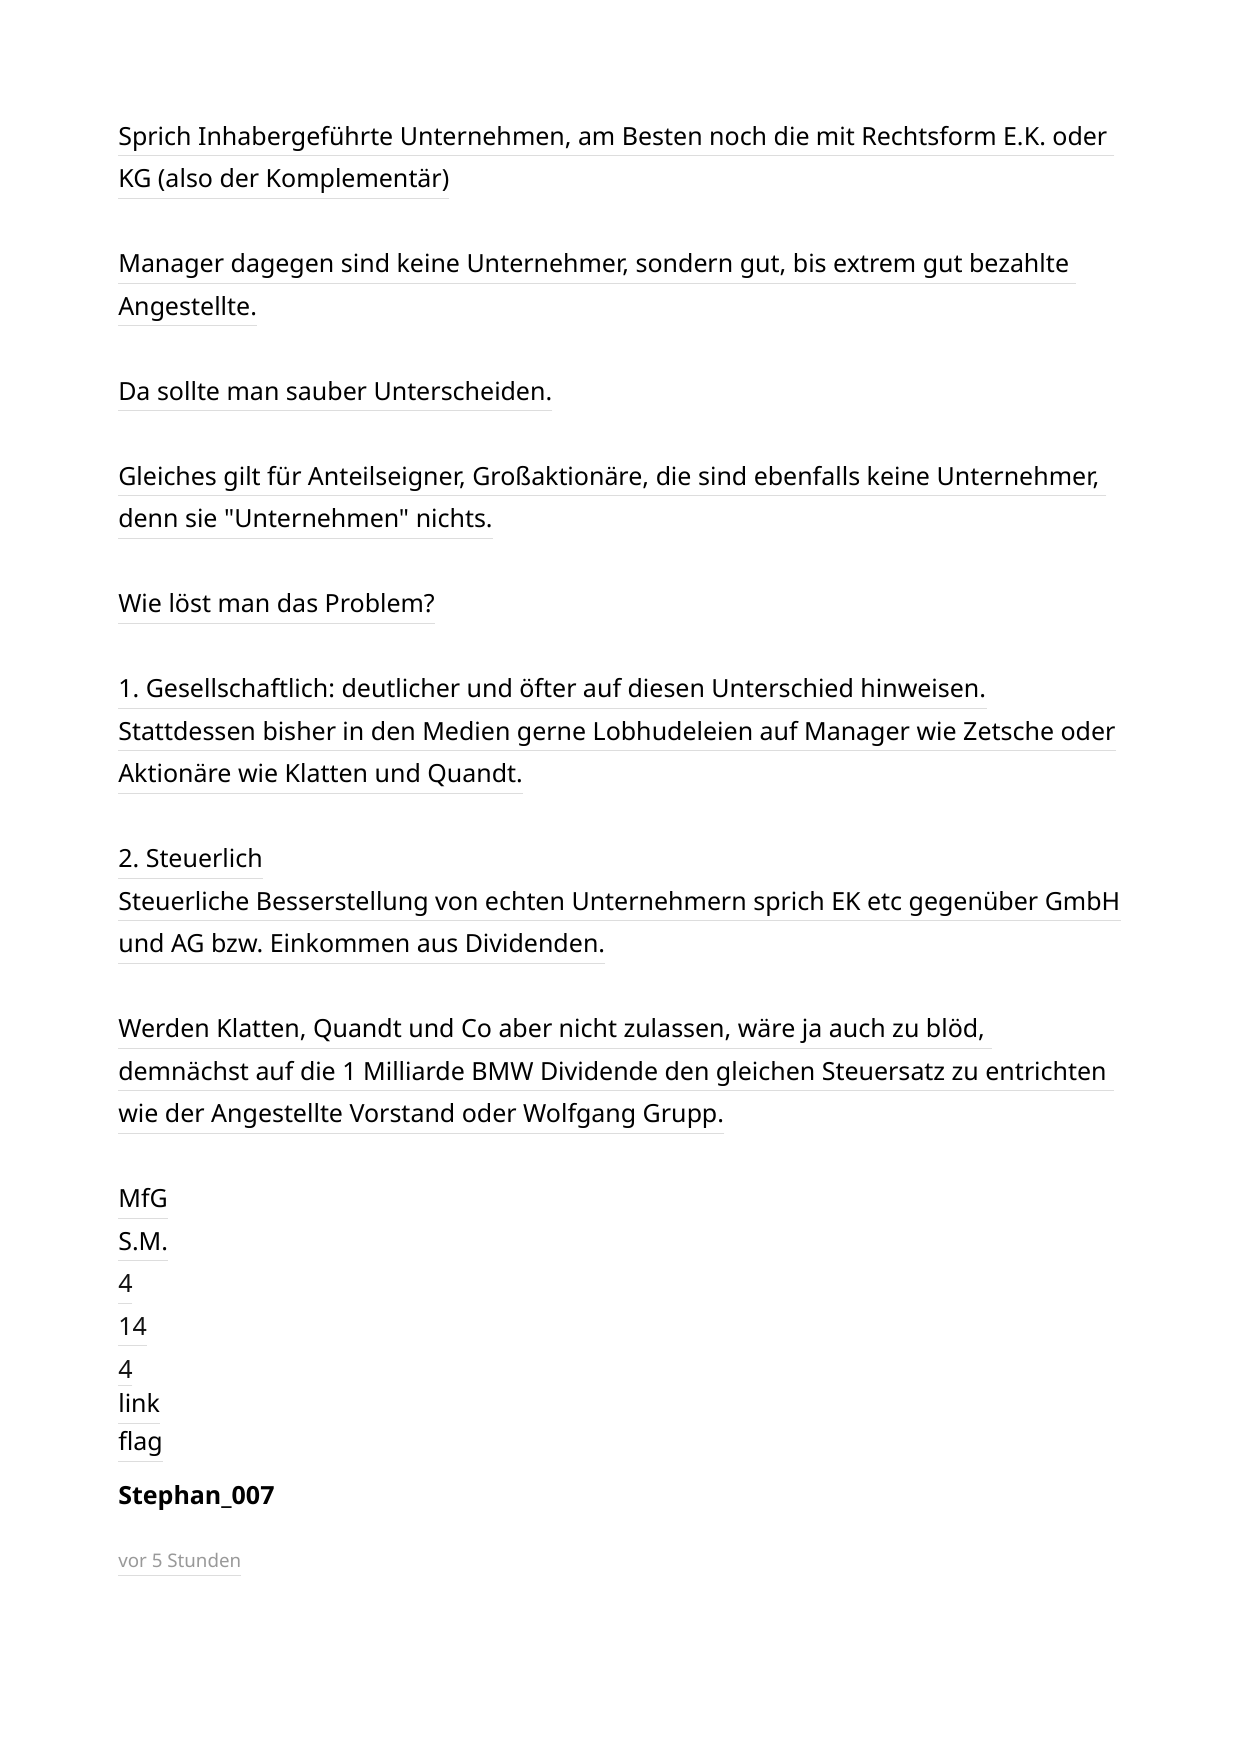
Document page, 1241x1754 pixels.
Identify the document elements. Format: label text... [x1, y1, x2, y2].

text Sprich Inhabergeführte Unternehmen, am Besten noch die mit Rechtsform E.K. oder KG (also der Komplementär) Manager dagegen sind keine Unternehmer, sondern gut, bis extrem gut bezahlte Angestellte. Da sollte man sauber Unterscheiden. Gleiches gilt für Anteilseigner, Großaktionäre, die sind ebenfalls keine Unternehmer, denn sie "Unternehmen" nichts. Wie löst man das Problem? 1. Gesellschaftlich: deutlicher und öfter auf diesen Unterschied hinweisen. Stattdessen bisher in den Medien gerne Lobhudeleien auf Manager wie Zetsche oder Aktionäre wie Klatten und Quandt. 2. Steuerlich Steuerliche Besserstellung von echten Unternehmern sprich EK etc gegenüber GmbH und AG bzw. Einkommen aus Dividenden. Werden Klatten, Quandt und Co aber nicht zulassen, wäre ja auch zu blöd, demnächst auf die 1 Milliarde BMW Dividende den gleichen Steuersatz zu entrichten wie der Angestellte Vorstand oder Wolfgang Grupp. MfG S.M. [118, 118, 1122, 1261]
text 4 [118, 1266, 1122, 1304]
text flag [118, 1424, 1122, 1462]
text vor 5 Stunden [118, 1547, 1117, 1576]
text Stephan_007 [118, 1478, 1122, 1512]
text link [118, 1386, 1122, 1424]
text 14 [118, 1308, 1122, 1346]
text 4 [118, 1351, 1122, 1386]
